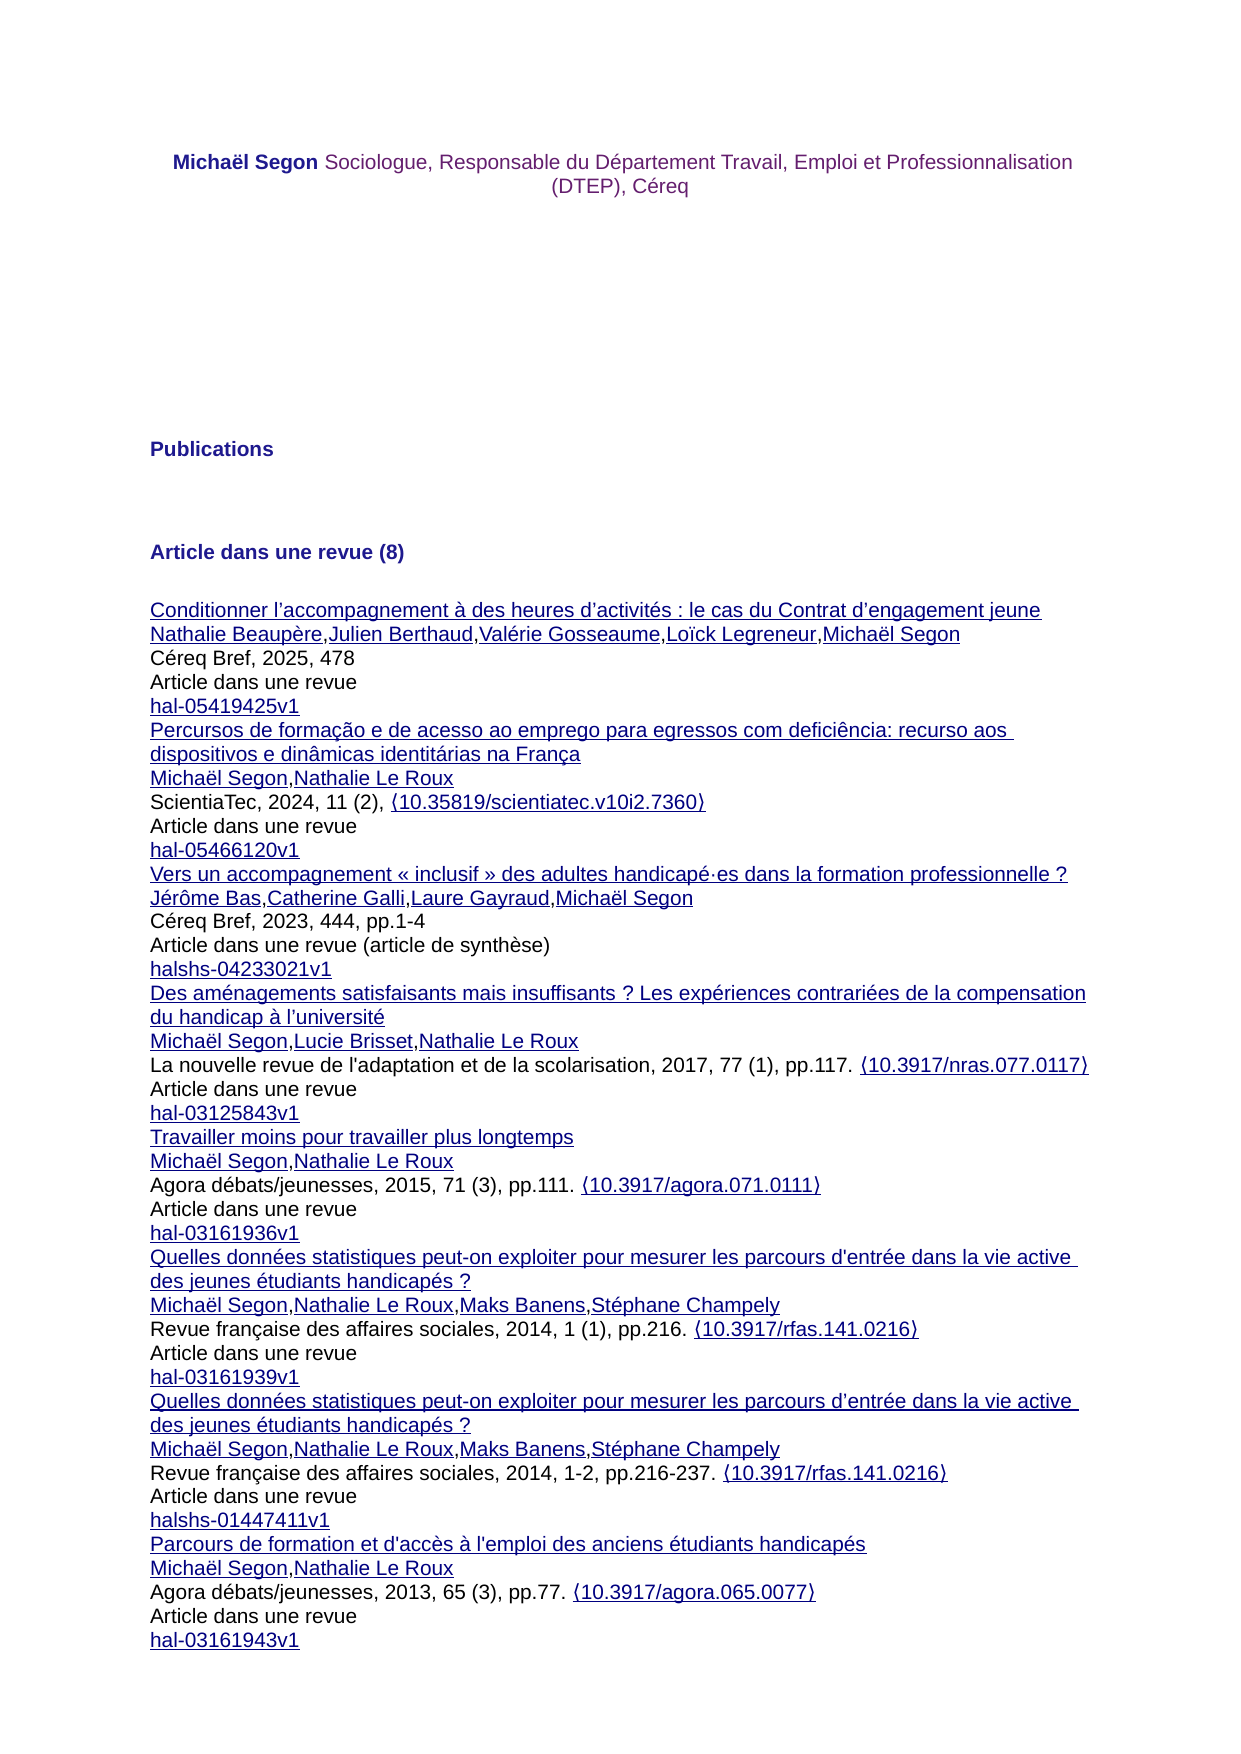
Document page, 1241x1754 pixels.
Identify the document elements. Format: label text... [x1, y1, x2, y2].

table_cell Vers un accompagnement « inclusif » des adultes handicapé·es dans la formation professionnelle ? Jérôme Bas,Catherine Galli,Laure Gayraud,Michaël Segon Céreq Bref, 2023, 444, pp.1-4 Article dans une revue (article de synthèse) halshs-04233021v1 [150, 861, 1090, 981]
table_cell Quelles données statistiques peut-on exploiter pour mesurer les parcours d’entrée dans la vie active des jeunes étudiants handicapés ? Michaël Segon,Nathalie Le Roux,Maks Banens,Stéphane Champely Revue française des affaires sociales, 2014, 1-2, pp.216-237. ⟨10.3917/rfas.141.0216⟩ Article dans une revue halshs-01447411v1 [150, 1389, 1090, 1532]
table_header Conditionner l’accompagnement à des heures d’activités : le cas du Contrat d’engagement jeune Nathalie Beaupère,Julien Berthaud,Valérie Gosseaume,Loïck Legreneur,Michaël Segon Céreq Bref, 2025, 478 Article dans une revue hal-05419425v1 [150, 598, 1090, 718]
subtitle Publications [150, 436, 1090, 460]
table_cell Quelles données statistiques peut-on exploiter pour mesurer les parcours d'entrée dans la vie active des jeunes étudiants handicapés ? Michaël Segon,Nathalie Le Roux,Maks Banens,Stéphane Champely Revue française des affaires sociales, 2014, 1 (1), pp.216. ⟨10.3917/rfas.141.0216⟩ Article dans une revue hal-03161939v1 [150, 1245, 1090, 1388]
table_cell Travailler moins pour travailler plus longtemps Michaël Segon,Nathalie Le Roux Agora débats/jeunesses, 2015, 71 (3), pp.111. ⟨10.3917/agora.071.0111⟩ Article dans une revue hal-03161936v1 [150, 1125, 1090, 1245]
table_cell Percursos de formação e de acesso ao emprego para egressos com deficiência: recurso aos dispositivos e dinâmicas identitárias na França Michaël Segon,Nathalie Le Roux ScientiaTec, 2024, 11 (2), ⟨10.35819/scientiatec.v10i2.7360⟩ Article dans une revue hal-05466120v1 [150, 718, 1090, 861]
table_cell Parcours de formation et d'accès à l'emploi des anciens étudiants handicapés Michaël Segon,Nathalie Le Roux Agora débats/jeunesses, 2013, 65 (3), pp.77. ⟨10.3917/agora.065.0077⟩ Article dans une revue hal-03161943v1 [150, 1532, 1090, 1652]
table_cell Des aménagements satisfaisants mais insuffisants ? Les expériences contrariées de la compensation du handicap à l’université Michaël Segon,Lucie Brisset,Nathalie Le Roux La nouvelle revue de l'adaptation et de la scolarisation, 2017, 77 (1), pp.117. ⟨10.3917/nras.077.0117⟩ Article dans une revue hal-03125843v1 [150, 981, 1090, 1125]
subtitle Article dans une revue (8) [150, 539, 1090, 563]
subtitle Michaël Segon Sociologue, Responsable du Département Travail, Emploi et Professionnalisation (DTEP), Céreq [150, 150, 1090, 198]
